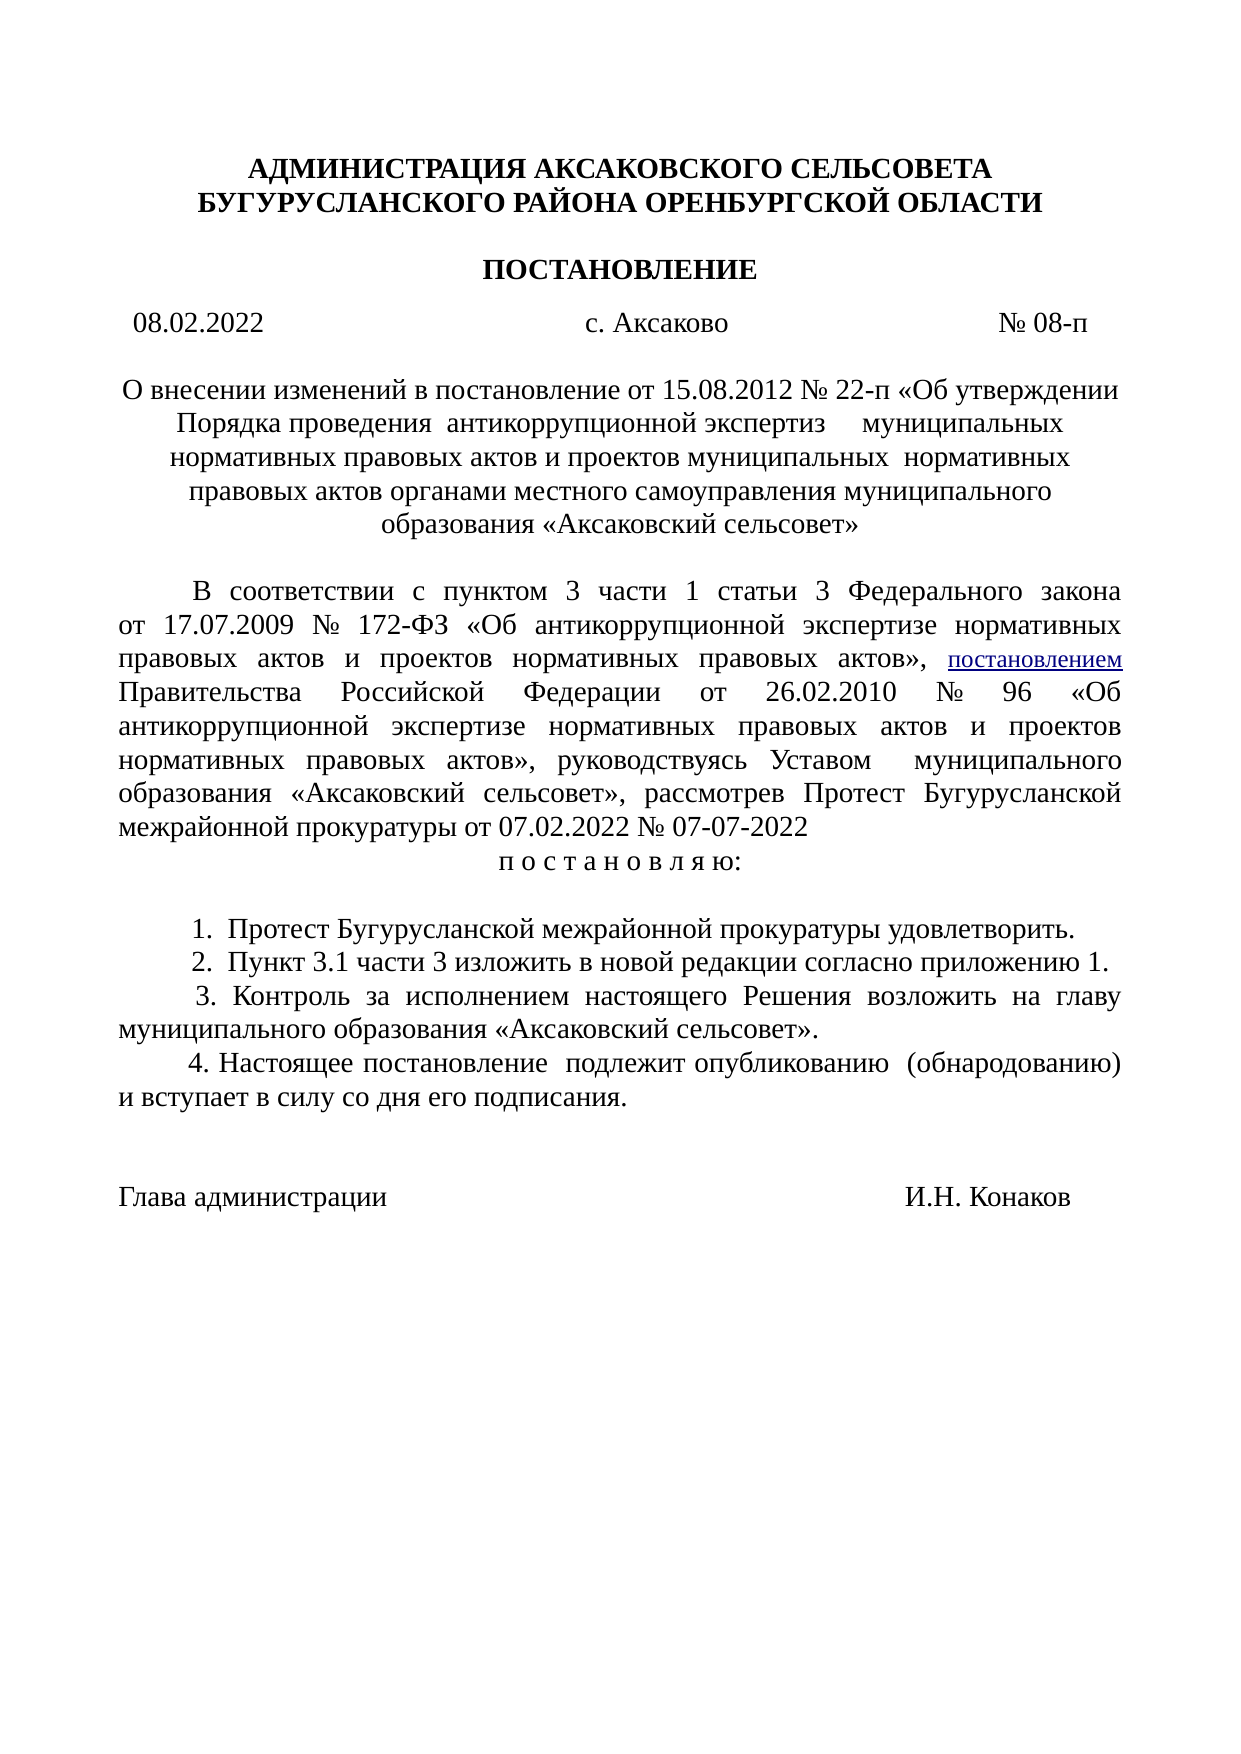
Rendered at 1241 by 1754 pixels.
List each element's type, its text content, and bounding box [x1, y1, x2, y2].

text 2. Пункт 3.1 части 3 изложить в новой редакции согласно приложению 1. [118, 944, 1122, 978]
text В соответствии с пунктом 3 части 1 статьи 3 Федерального закона от 17.07.2009 № 172-ФЗ «Об антикоррупционной экспертизе нормативных правовых актов и проектов нормативных правовых актов», постановлением Правительства Российской Федерации от 26.02.2010 № 96 «Об антикоррупционной экспертизе нормативных правовых актов и проектов нормативных правовых актов», руководствуясь Уставом муниципального образования «Аксаковский сельсовет», рассмотрев Протест Бугурусланской межрайонной прокуратуры от 07.02.2022 № 07-07-2022 [118, 573, 1122, 843]
text АДМИНИСТРАЦИЯ АКСАКОВСКОГО СЕЛЬСОВЕТА БУГУРУСЛАНСКОГО РАЙОНА ОРЕНБУРГСКОЙ ОБЛАСТИ [118, 152, 1122, 219]
text п о с т а н о в л я ю: [118, 843, 1122, 877]
text Глава администрации И.Н. Конаков [118, 1179, 1122, 1213]
text 3. Контроль за исполнением настоящего Решения возложить на главу муниципального образования «Аксаковский сельсовет». [118, 978, 1122, 1045]
text ПОСТАНОВЛЕНИЕ [118, 252, 1122, 286]
text 4. Настоящее постановление подлежит опубликованию (обнародованию) и вступает в силу со дня его подписания. [118, 1045, 1122, 1112]
text 08.02.2022 с. Аксаково № 08-п [118, 305, 1122, 338]
text 1. Протест Бугурусланской межрайонной прокуратуры удовлетворить. [118, 911, 1122, 944]
text О внесении изменений в постановление от 15.08.2012 № 22-п «Об утверждении Порядка проведения антикоррупционной экспертиз муниципальных нормативных правовых актов и проектов муниципальных нормативных правовых актов органами местного самоуправления муниципального образования «Аксаковский сельсовет» [118, 372, 1122, 540]
